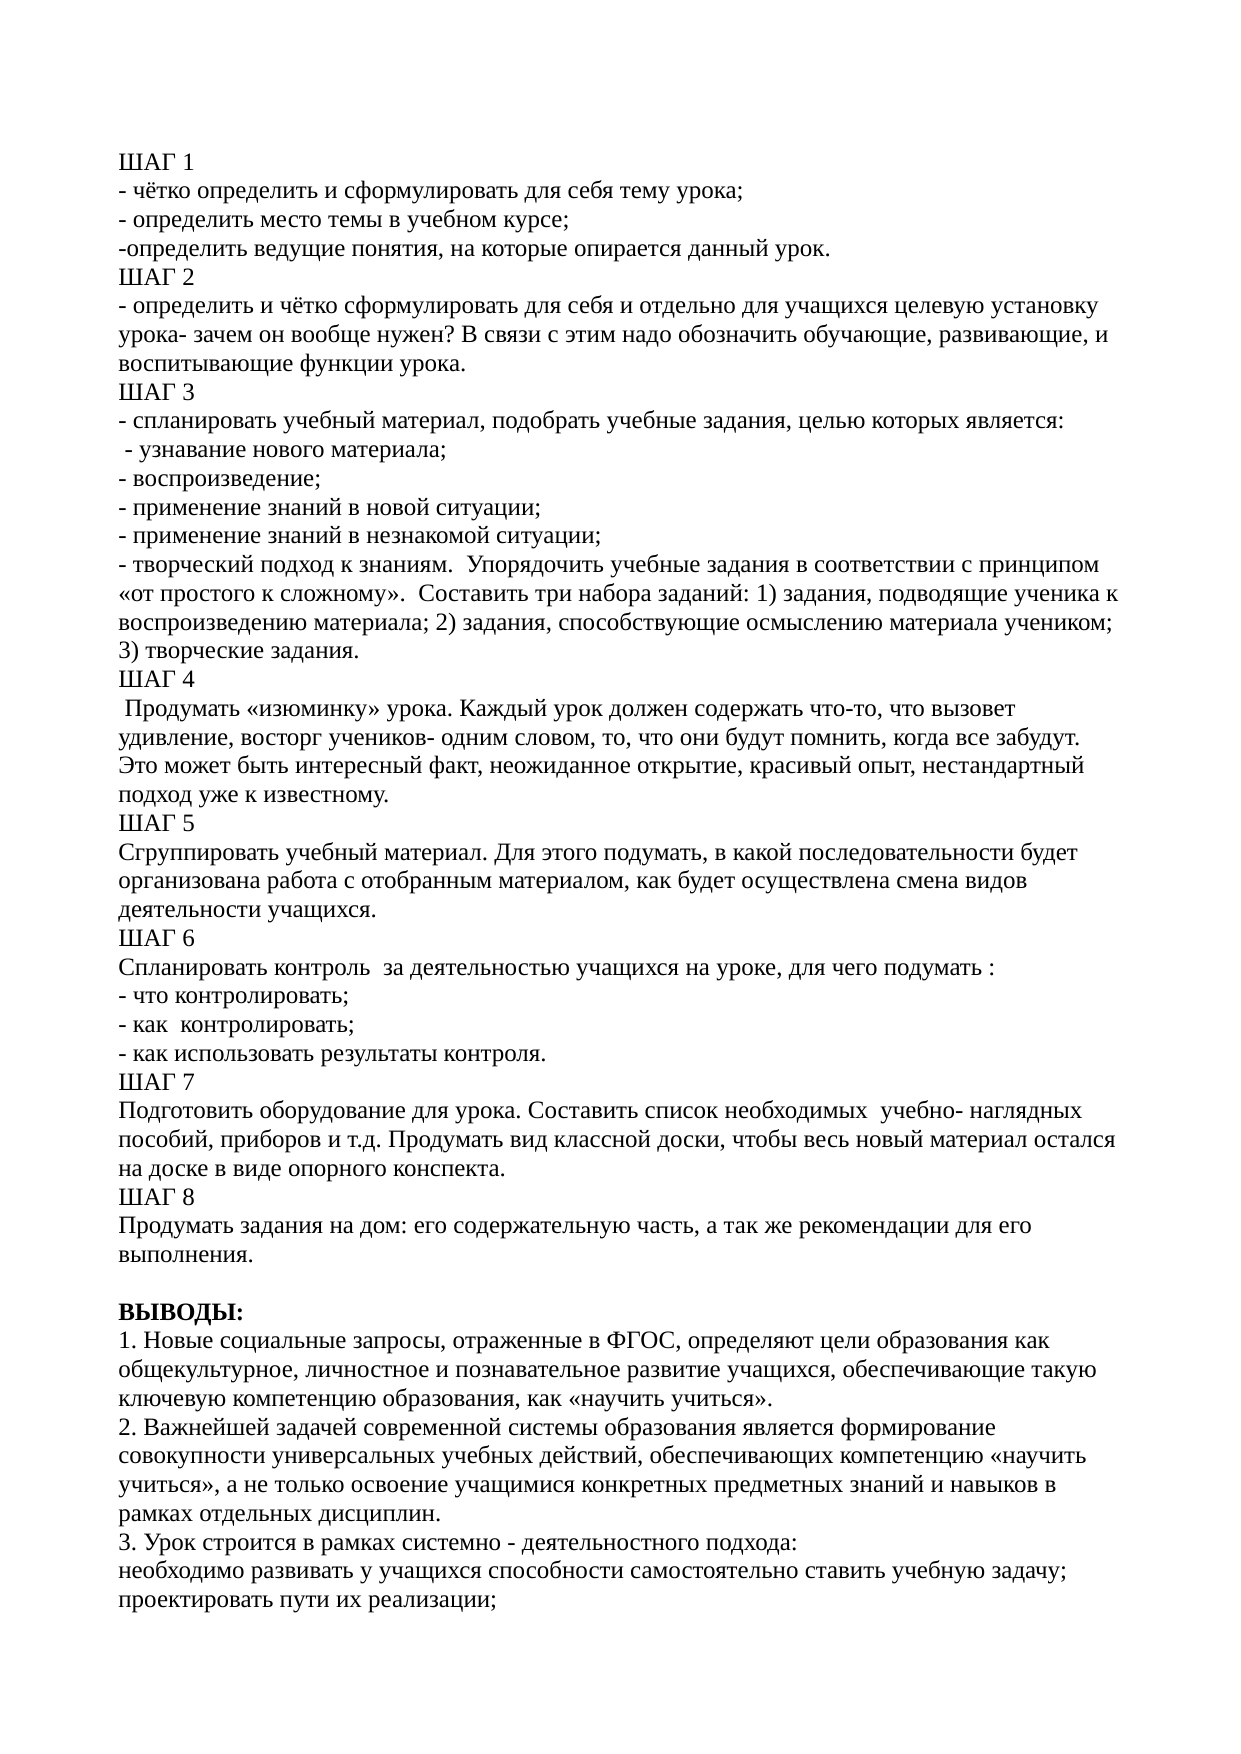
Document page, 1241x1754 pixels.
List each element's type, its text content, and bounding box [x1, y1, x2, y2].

text - определить и чётко сформулировать для себя и отдельно для учащихся целевую установку урока- зачем он вообще нужен? В связи с этим надо обозначить обучающие, развивающие, и воспитывающие функции урока. [118, 291, 1122, 377]
text ВЫВОДЫ: [118, 1297, 1122, 1326]
text 2. Важнейшей задачей современной системы образования является формирование совокупности универсальных учебных действий, обеспечивающих компетенцию «научить учиться», а не только освоение учащимися конкретных предметных знаний и навыков в рамках отдельных дисциплин. [118, 1412, 1122, 1527]
text - спланировать учебный материал, подобрать учебные задания, целью которых является: [118, 406, 1122, 434]
text - что контролировать; - как контролировать; - как использовать результаты контроля. [118, 981, 1122, 1067]
text необходимо развивать у учащихся способности самостоятельно ставить учебную задачу; [118, 1556, 1122, 1584]
text 1. Новые социальные запросы, отраженные в ФГОС, определяют цели образования как общекультурное, личностное и познавательное развитие учащихся, обеспечивающие такую ключевую компетенцию образования, как «научить учиться». [118, 1326, 1122, 1412]
text ШАГ 8 [118, 1182, 1122, 1211]
text 3. Урок строится в рамках системно - деятельностного подхода: [118, 1527, 1122, 1556]
text Продумать «изюминку» урока. Каждый урок должен содержать что-то, что вызовет удивление, восторг учеников- одним словом, то, что они будут помнить, когда все забудут. Это может быть интересный факт, неожиданное открытие, красивый опыт, нестандартный подход уже к известному. [118, 693, 1122, 808]
text ШАГ 5 [118, 808, 1122, 837]
text Сгруппировать учебный материал. Для этого подумать, в какой последовательности будет организована работа с отобранным материалом, как будет осуществлена смена видов деятельности учащихся. [118, 837, 1122, 923]
text ШАГ 3 [118, 377, 1122, 406]
text Продумать задания на дом: его содержательную часть, а так же рекомендации для его выполнения. [118, 1211, 1122, 1268]
text проектировать пути их реализации; [118, 1584, 1122, 1613]
text ШАГ 6 [118, 923, 1122, 952]
text - узнавание нового материала; - воспроизведение; - применение знаний в новой ситуации; - применение знаний в незнакомой ситуации; - творческий подход к знаниям. Упорядочить учебные задания в соответствии с принципом «от простого к сложному». Составить три набора заданий: 1) задания, подводящие ученика к воспроизведению материала; 2) задания, способствующие осмыслению материала учеником; 3) творческие задания. [118, 434, 1122, 664]
text ШАГ 2 [118, 262, 1122, 291]
text - чётко определить и сформулировать для себя тему урока; - определить место темы в учебном курсе; -определить ведущие понятия, на которые опирается данный урок. [118, 176, 1122, 262]
text Спланировать контроль за деятельностью учащихся на уроке, для чего подумать : [118, 952, 1122, 981]
text ШАГ 1 [118, 147, 1122, 176]
text ШАГ 4 [118, 664, 1122, 693]
text ШАГ 7 Подготовить оборудование для урока. Составить список необходимых учебно- наглядных пособий, приборов и т.д. Продумать вид классной доски, чтобы весь новый материал остался на доске в виде опорного конспекта. [118, 1067, 1122, 1182]
